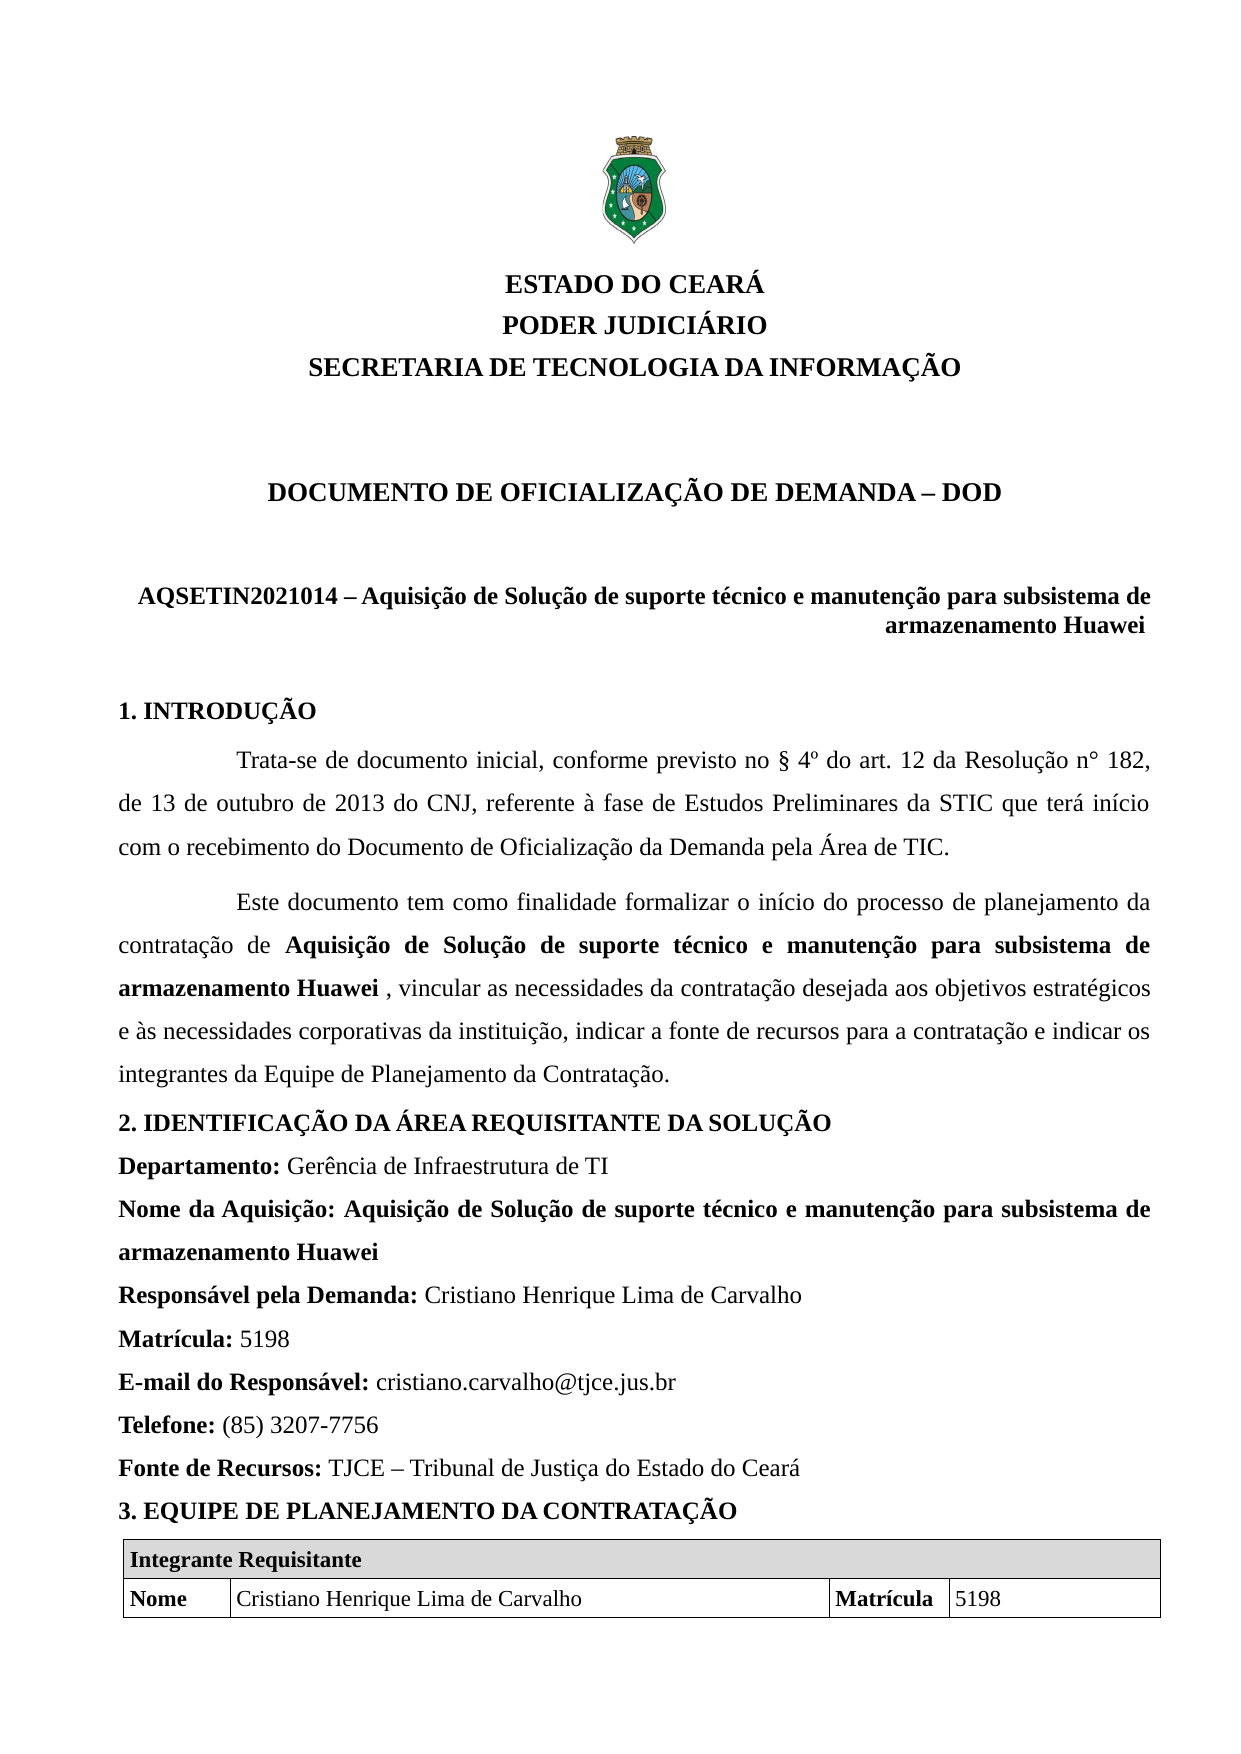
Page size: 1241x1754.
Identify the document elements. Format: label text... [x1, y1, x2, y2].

text PODER JUDICIÁRIO [118, 309, 1152, 341]
text AQSETIN2021014 – Aquisição de Solução de suporte técnico e manutenção para subsistema de armazenamento Huawei [118, 581, 1152, 639]
table_cell Nome [124, 1579, 230, 1617]
text ESTADO DO CEARÁ [118, 268, 1152, 299]
table_cell Cristiano Henrique Lima de Carvalho [231, 1579, 829, 1617]
text Telefone: (85) 3207-7756 [118, 1410, 1152, 1439]
text Matrícula: 5198 [118, 1324, 1152, 1352]
text Trata-se de documento inicial, conforme previsto no § 4º do art. 12 da Resolução n° 182, de 13 de outubro de 2013 do CNJ, referente à fase de Estudos Preliminares da STIC que terá início com o recebimento do Documento de Oficialização da Demanda pela Área de TIC. [118, 745, 1152, 860]
table_cell Matrícula [830, 1579, 949, 1617]
list EQUIPE DE PLANEJAMENTO DA CONTRATAÇÃO [118, 1496, 1152, 1525]
table_cell 5198 [950, 1579, 1160, 1617]
text Fonte de Recursos: TJCE – Tribunal de Justiça do Estado do Ceará [118, 1453, 1152, 1482]
text Nome da Aquisição: Aquisição de Solução de suporte técnico e manutenção para subsistema de armazenamento Huawei [118, 1194, 1152, 1266]
text Departamento: Gerência de Infraestrutura de TI [118, 1151, 1152, 1180]
text DOCUMENTO DE OFICIALIZAÇÃO DE DEMANDA – DOD [118, 476, 1152, 507]
text SECRETARIA DE TECNOLOGIA DA INFORMAÇÃO [118, 351, 1152, 382]
text Responsável pela Demanda: Cristiano Henrique Lima de Carvalho [118, 1281, 1152, 1309]
list INTRODUÇÃO [118, 696, 1152, 725]
text E-mail do Responsável: cristiano.carvalho@tjce.jus.br [118, 1367, 1152, 1396]
table_header Integrante Requisitante [124, 1540, 1160, 1578]
text Este documento tem como finalidade formalizar o início do processo de planejamento da contratação de Aquisição de Solução de suporte técnico e manutenção para subsistema de armazenamento Huawei , vincular as necessidades da contratação desejada aos objetivos estratégicos e às necessidades corporativas da instituição, indicar a fonte de recursos para a contratação e indicar os integrantes da Equipe de Planejamento da Contratação. [118, 887, 1152, 1088]
list IDENTIFICAÇÃO DA ÁREA REQUISITANTE DA SOLUÇÃO [118, 1108, 1152, 1137]
